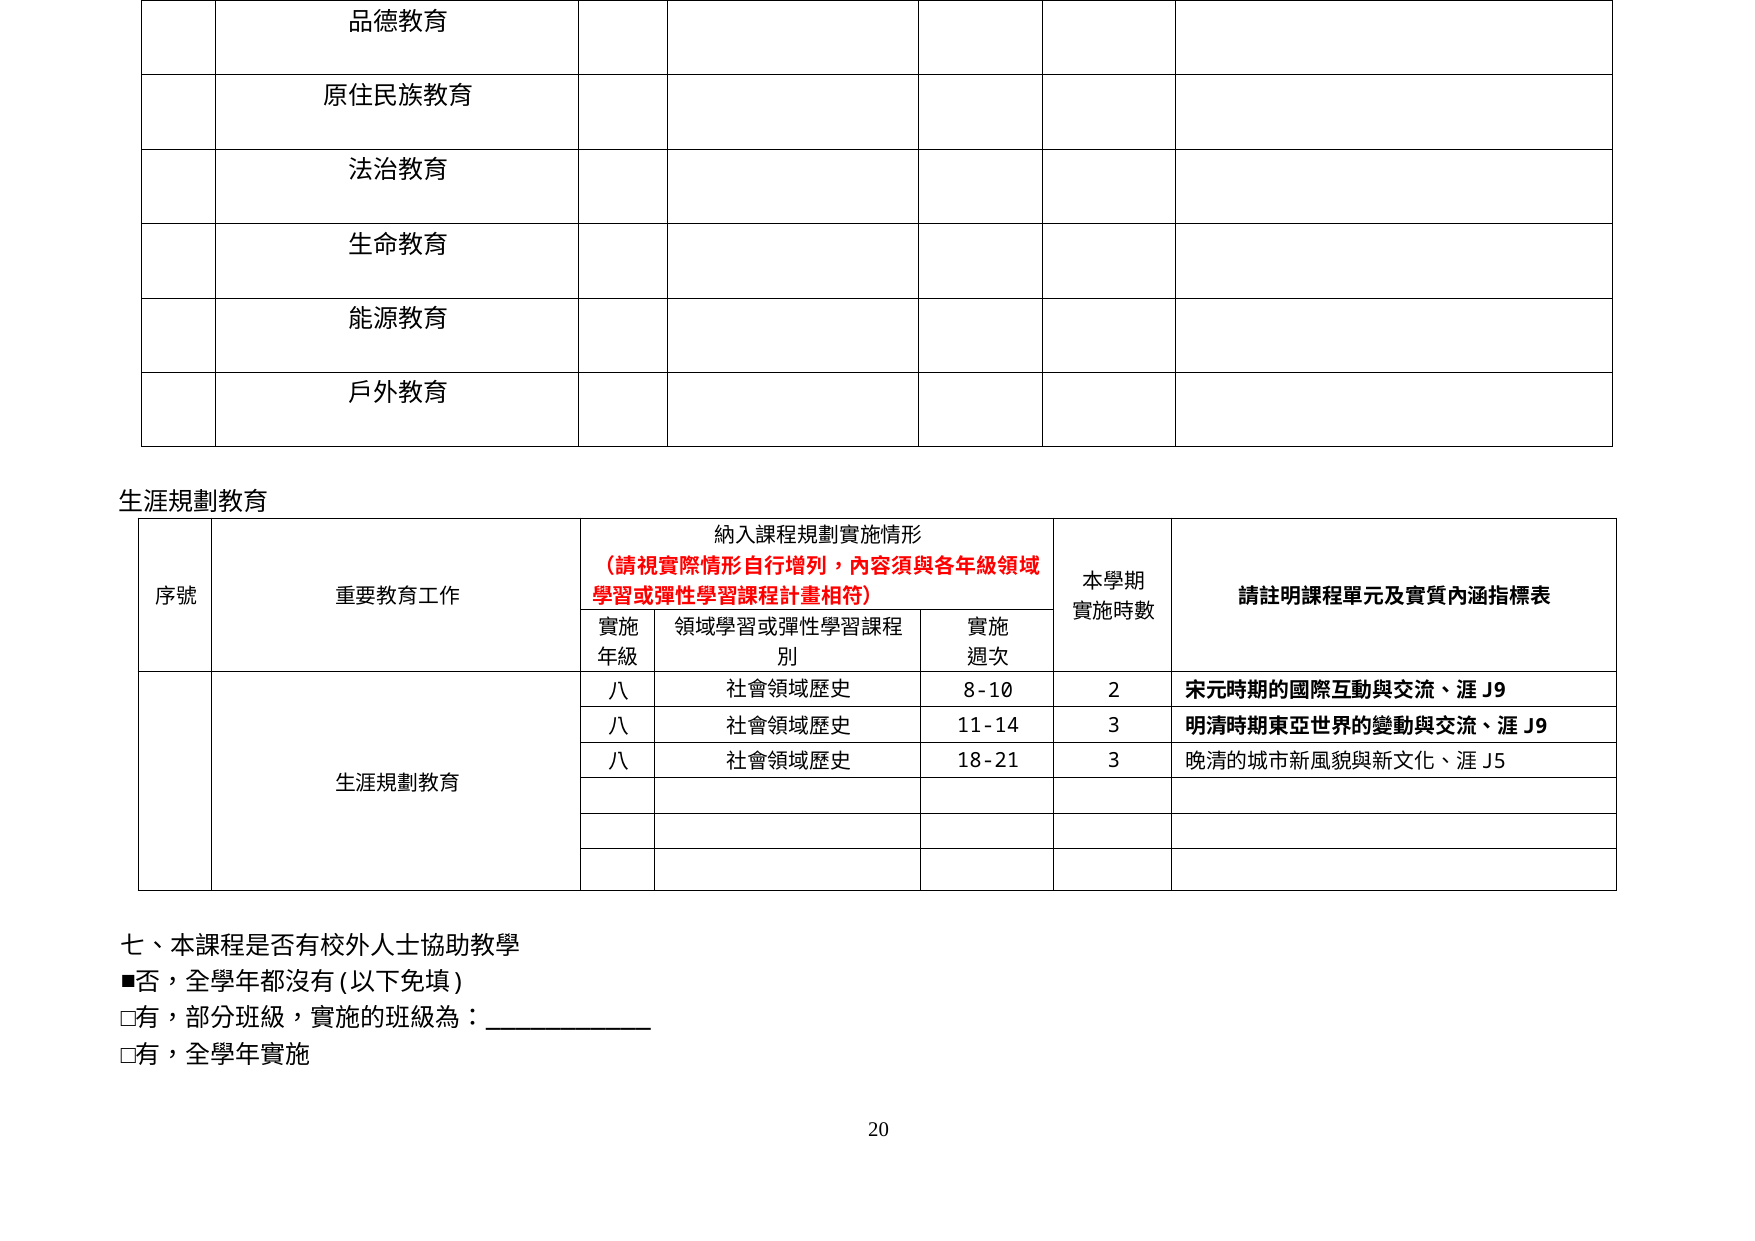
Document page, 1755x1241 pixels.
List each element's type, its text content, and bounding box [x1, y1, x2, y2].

table_cell [921, 778, 1053, 812]
text 生涯規劃教育 [118, 447, 1636, 518]
table_cell 生命教育 [216, 224, 578, 297]
table_cell [919, 75, 1042, 149]
table_cell [1172, 849, 1616, 890]
table_header 納入課程規劃實施情形 （請視實際情形自行增列，內容須與各年級領域學習或彈性學習課程計畫相符） [581, 519, 1053, 609]
table_cell [655, 814, 920, 848]
table_cell [1043, 1, 1175, 74]
table_cell 法治教育 [216, 150, 578, 223]
table_header 本學期 實施時數 [1054, 519, 1171, 671]
table_cell [1054, 849, 1171, 890]
table_cell 18-21 [921, 743, 1053, 777]
table_cell [579, 373, 667, 446]
table_cell [581, 814, 654, 848]
table_header 序號 [139, 519, 211, 671]
table_cell [142, 1, 215, 74]
table_cell 明清時期東亞世界的變動與交流、涯J9 [1172, 707, 1616, 742]
table_cell [921, 849, 1053, 890]
table_cell [668, 1, 918, 74]
table_cell 品德教育 [216, 1, 578, 74]
table_cell 社會領域歷史 [655, 707, 920, 742]
table_cell 八 [581, 707, 654, 742]
text 七、本課程是否有校外人士協助教學 [118, 925, 1636, 962]
table_cell [919, 373, 1042, 446]
table_cell [1176, 150, 1612, 223]
table_cell [581, 849, 654, 890]
text □有，部分班級，實施的班級為：___________ [118, 998, 1636, 1034]
table_cell [668, 75, 918, 149]
table_cell 社會領域歷史 [655, 743, 920, 777]
table_cell [579, 150, 667, 223]
table_cell [1043, 150, 1175, 223]
table_cell [1043, 75, 1175, 149]
table_cell [655, 849, 920, 890]
table_cell [142, 373, 215, 446]
table_cell 3 [1054, 743, 1171, 777]
table_cell [1172, 814, 1616, 848]
table_cell [1176, 373, 1612, 446]
table_cell [668, 299, 918, 372]
table_cell [1172, 778, 1616, 812]
table_header 重要教育工作 [212, 519, 580, 671]
table_cell [579, 1, 667, 74]
table_cell 晚清的城市新風貌與新文化、涯J5 [1172, 743, 1616, 777]
table_cell 8-10 [921, 672, 1053, 706]
table_cell [142, 224, 215, 297]
table_cell [142, 299, 215, 372]
table_cell 八 [581, 672, 654, 706]
table_cell [1176, 75, 1612, 149]
table_cell [919, 150, 1042, 223]
table_cell [1176, 1, 1612, 74]
table_cell [668, 373, 918, 446]
table_cell [581, 778, 654, 812]
table_cell 原住民族教育 [216, 75, 578, 149]
table_cell 能源教育 [216, 299, 578, 372]
table_cell [919, 1, 1042, 74]
table_cell [1043, 224, 1175, 297]
table_header 請註明課程單元及實質內涵指標表 [1172, 519, 1616, 671]
table_cell 2 [1054, 672, 1171, 706]
table_cell [1176, 299, 1612, 372]
table_cell 11-14 [921, 707, 1053, 742]
table_cell 實施 週次 [921, 610, 1053, 671]
table_cell 生涯規劃教育 [212, 672, 580, 890]
table_cell [142, 150, 215, 223]
table_cell [668, 150, 918, 223]
table_cell [139, 672, 211, 890]
table_cell [919, 224, 1042, 297]
table_cell 戶外教育 [216, 373, 578, 446]
table_cell [579, 75, 667, 149]
table_cell [655, 778, 920, 812]
table_cell 3 [1054, 707, 1171, 742]
table_cell [1176, 224, 1612, 297]
table_cell [1043, 373, 1175, 446]
table_cell [919, 299, 1042, 372]
table_cell [1054, 778, 1171, 812]
table_cell [142, 75, 215, 149]
table_cell 社會領域歷史 [655, 672, 920, 706]
table_cell [668, 224, 918, 297]
table_cell 實施年級 [581, 610, 654, 671]
table_cell [1043, 299, 1175, 372]
table_cell [1054, 814, 1171, 848]
text □有，全學年實施 [118, 1034, 1636, 1070]
table_cell [579, 299, 667, 372]
table_cell 宋元時期的國際互動與交流、涯J9 [1172, 672, 1616, 706]
table_cell [579, 224, 667, 297]
table_cell 領域學習或彈性學習課程別 [655, 610, 920, 671]
table_cell 八 [581, 743, 654, 777]
table_cell [921, 814, 1053, 848]
text ■否，全學年都沒有(以下免填) [118, 962, 1636, 998]
